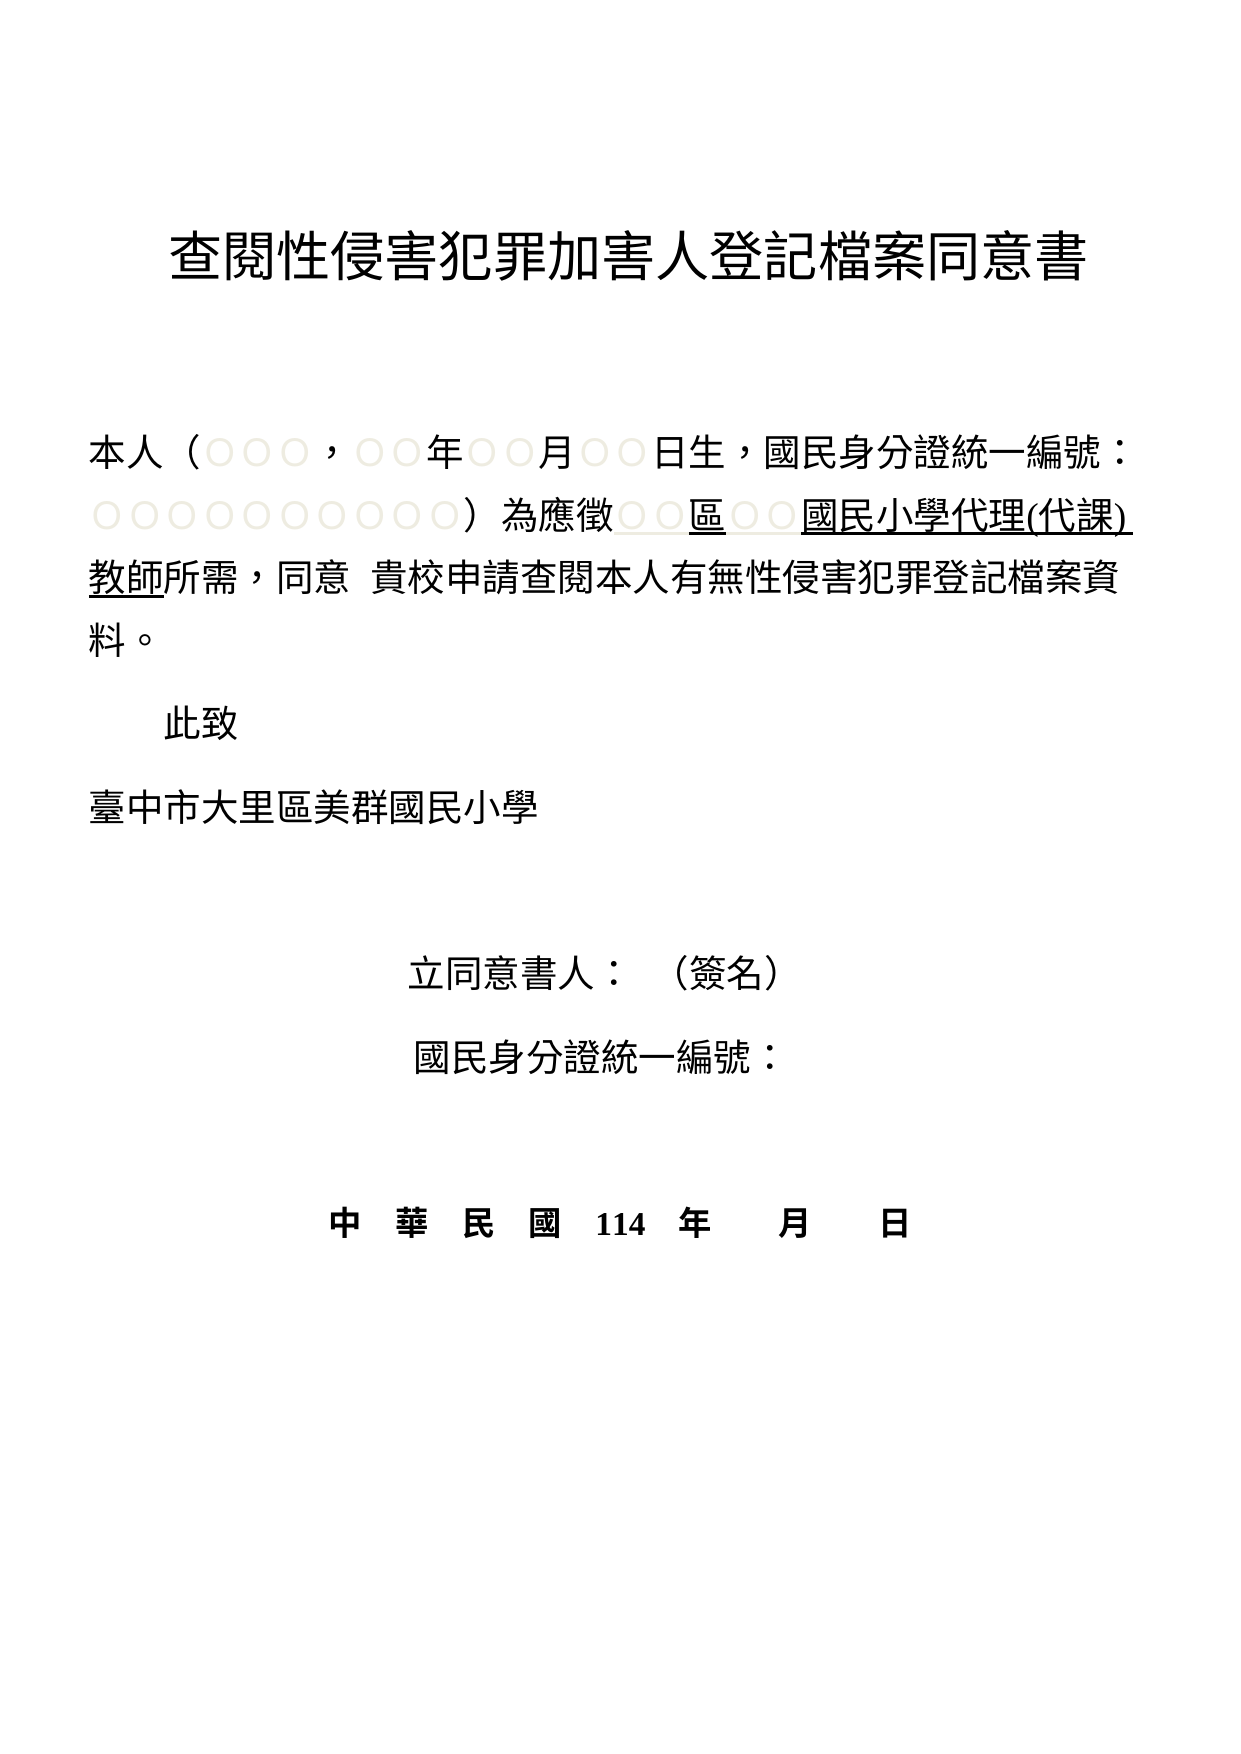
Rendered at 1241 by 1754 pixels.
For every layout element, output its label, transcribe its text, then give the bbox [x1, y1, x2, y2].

text 中 華 民 國 114 年 月 日 [89, 1179, 1152, 1242]
text 此致 [89, 679, 1152, 742]
text 本人（ＯＯＯ，ＯＯ年ＯＯ月ＯＯ日生，國民身分證統一編號：ＯＯＯＯＯＯＯＯＯＯ）為應徵ＯＯ區ＯＯ國民小學代理(代課)教師所需，同意 貴校申請查閱本人有無性侵害犯罪登記檔案資料。 [89, 409, 1152, 659]
text 立同意書人： （簽名） [89, 929, 1152, 992]
text 國民身分證統一編號： [89, 1013, 1152, 1075]
text 查閱性侵害犯罪加害人登記檔案同意書 [89, 179, 1168, 304]
text 臺中市大里區美群國民小學 [89, 763, 1152, 825]
